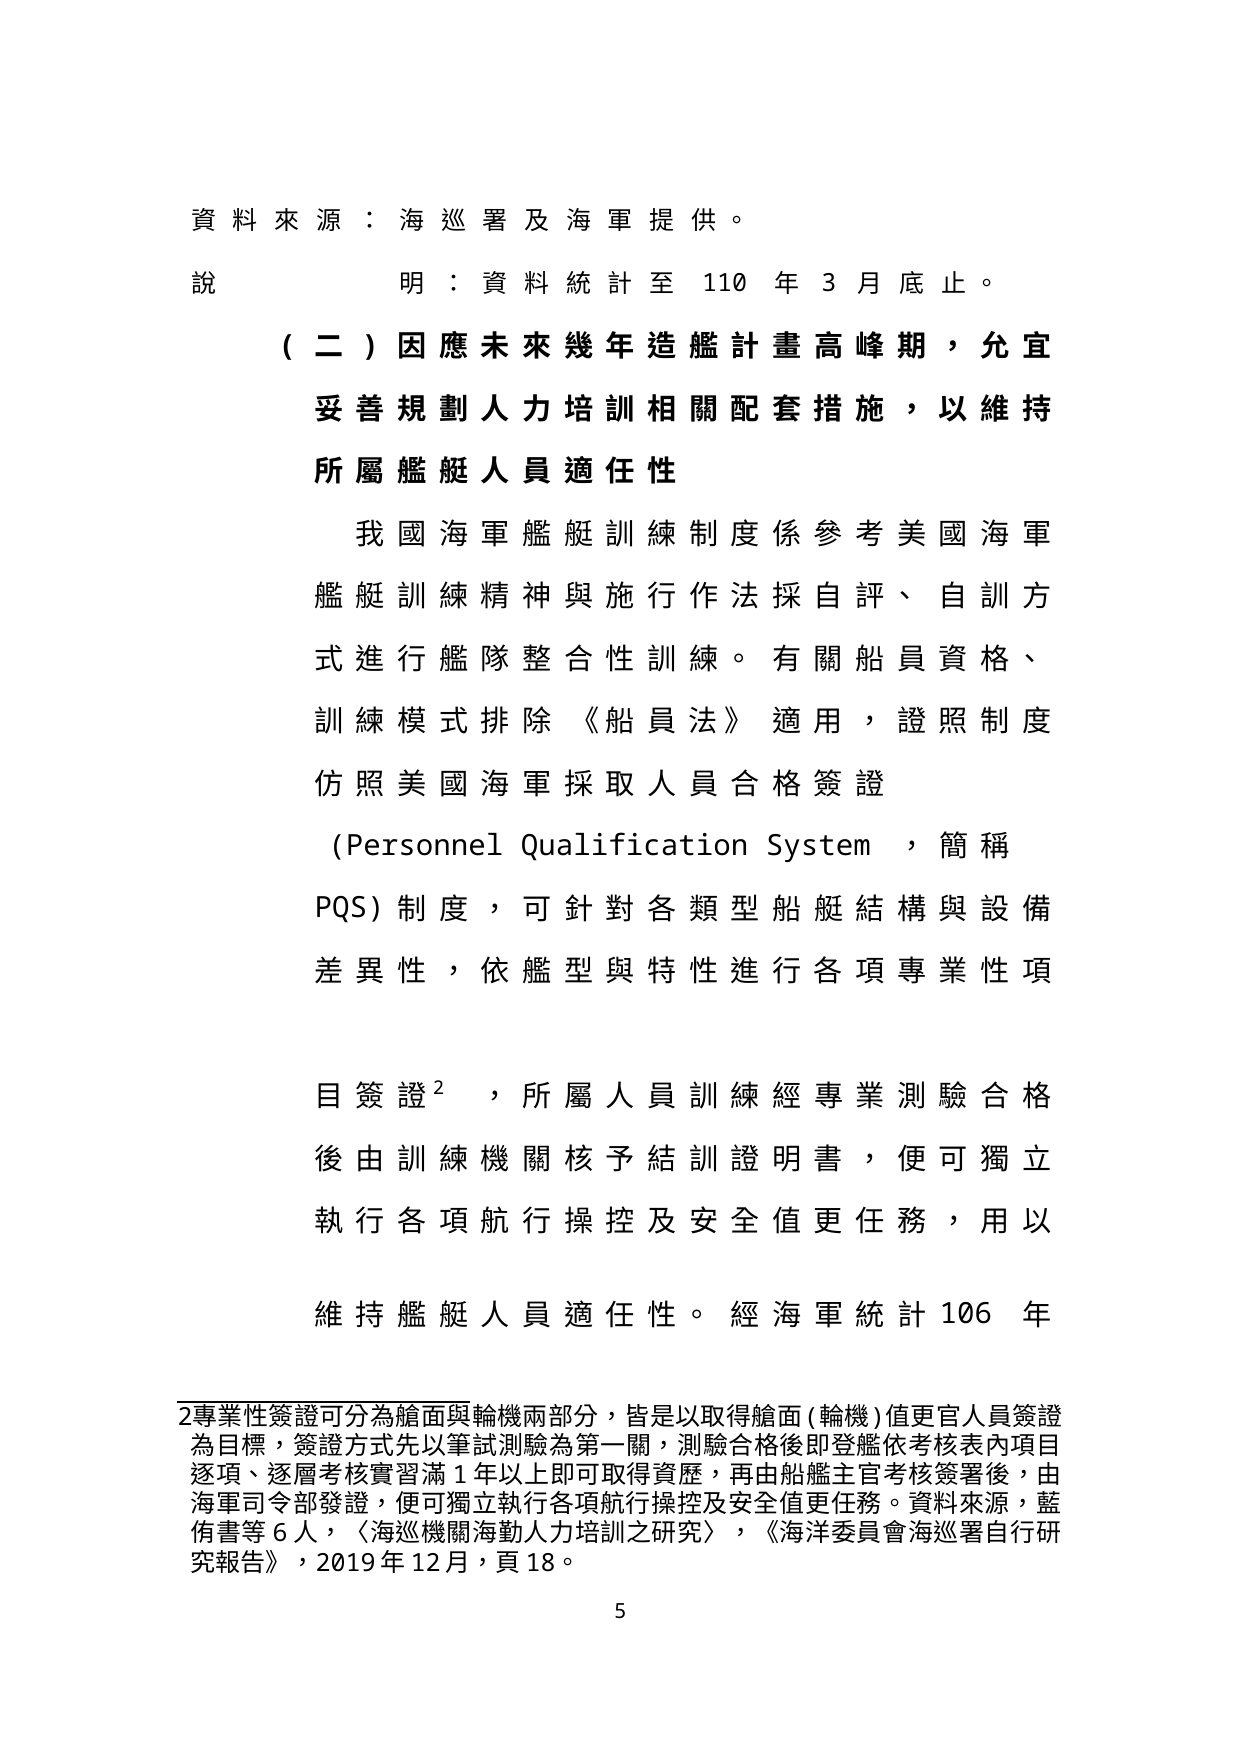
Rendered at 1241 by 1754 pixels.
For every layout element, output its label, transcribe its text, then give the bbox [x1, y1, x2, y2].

text 資料來源：海巡署及海軍提供。 [117, 177, 1163, 240]
text 說 明：資料統計至110年3月底止。 [117, 240, 1163, 302]
text (二)因應未來幾年造艦計畫高峰期，允宜妥善規劃人力培訓相關配套措施，以維持所屬艦艇人員適任性 [242, 302, 1058, 490]
text 我國海軍艦艇訓練制度係參考美國海軍艦艇訓練精神與施行作法採自評、自訓方式進行艦隊整合性訓練。有關船員資格、訓練模式排除《船員法》適用，證照制度仿照美國海軍採取人員合格簽證(Personnel Qualification System，簡稱 PQS)制度，可針對各類型船艇結構與設備差異性，依艦型與特性進行各項專業性項目簽證，所屬人員訓練經專業測驗合格後由訓練機關核予結訓證明書，便可獨立執行各項航行操控及安全值更任務，用以維持艦艇人員適任性。經海軍統計106 年 [271, 490, 1058, 1365]
text 專業性簽證可分為艙面與輪機兩部分，皆是以取得艙面(輪機)值更官人員簽證為目標，簽證方式先以筆試測驗為第一關，測驗合格後即登艦依考核表內項目逐項、逐層考核實習滿1年以上即可取得資歷，再由船艦主官考核簽署後，由海軍司令部發證，便可獨立執行各項航行操控及安全值更任務。資料來源，藍侑書等6人，〈海巡機關海勤人力培訓之研究〉，《海洋委員會海巡署自行研究報告》，2019年12月，頁18。 [177, 1402, 1063, 1577]
